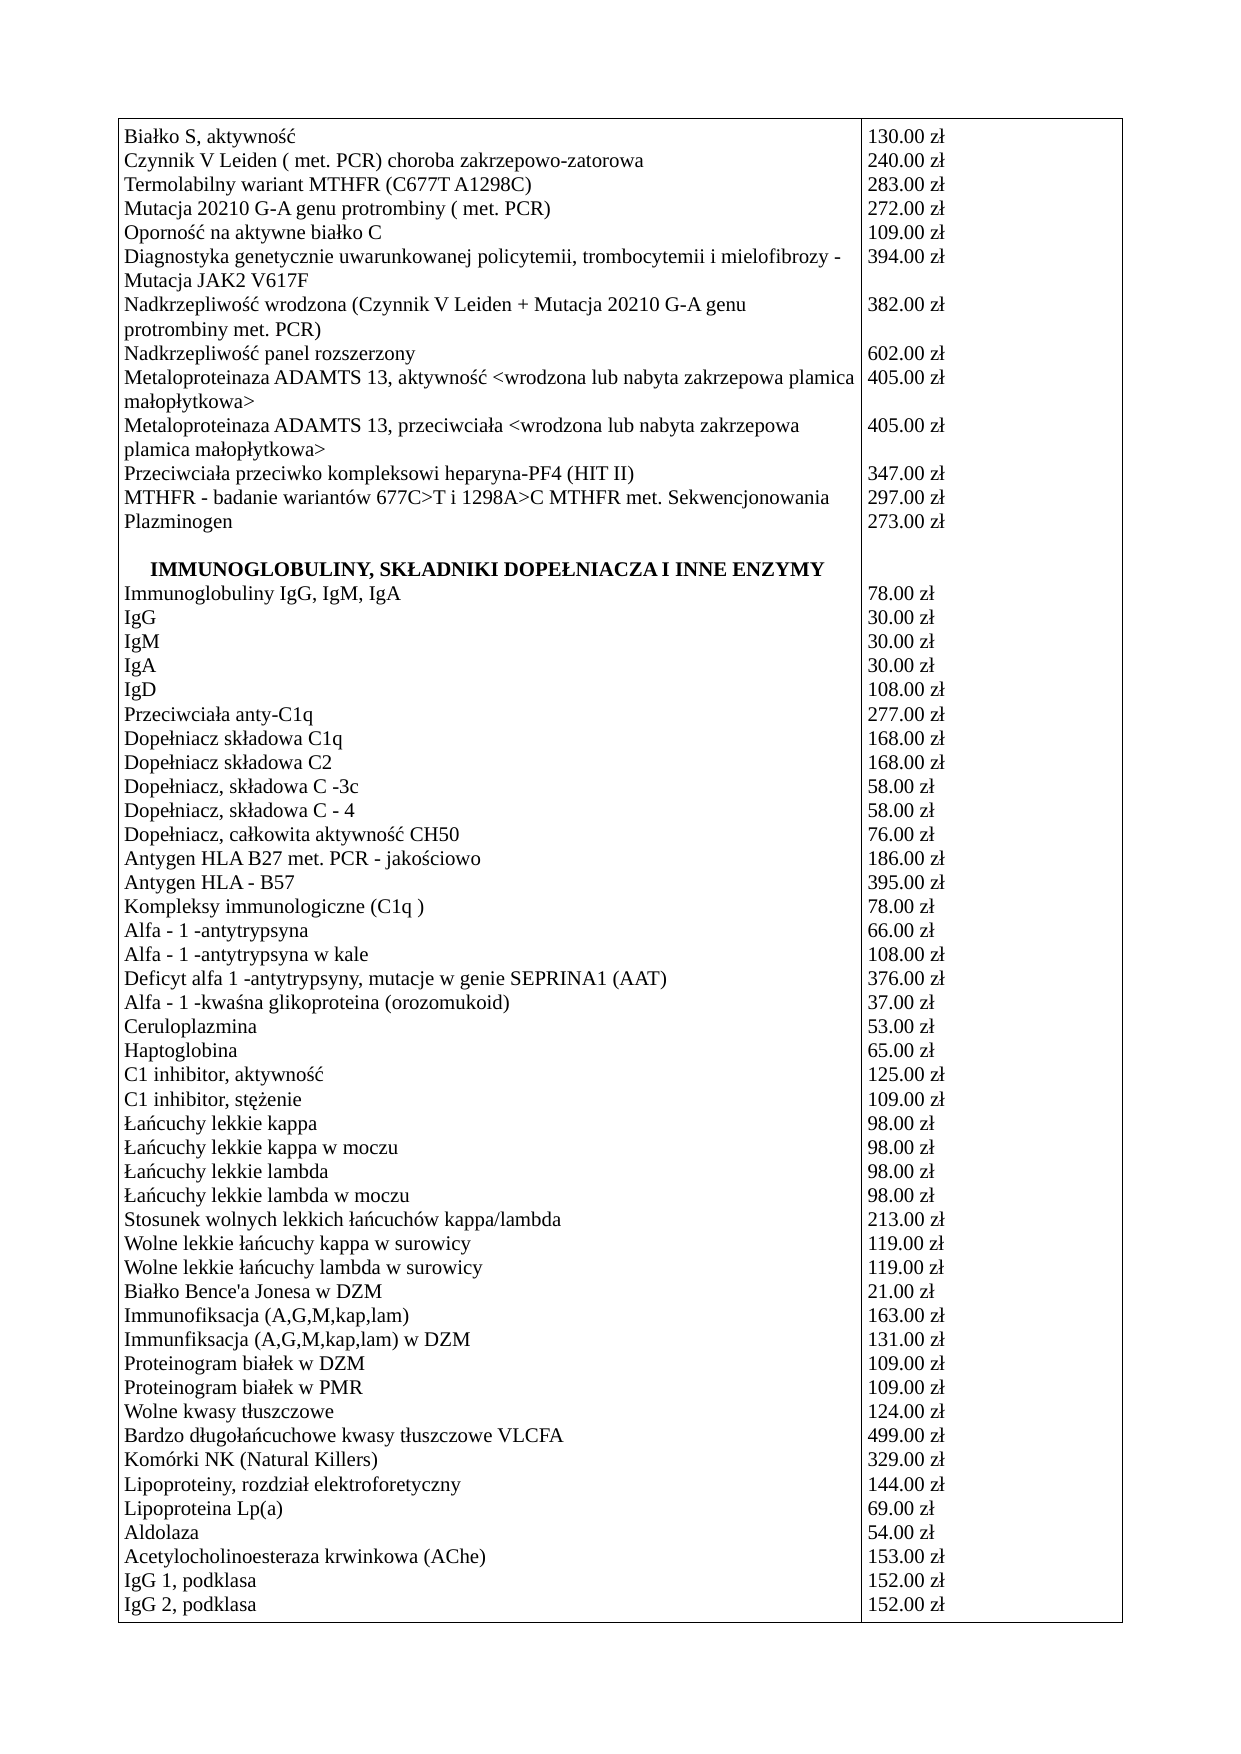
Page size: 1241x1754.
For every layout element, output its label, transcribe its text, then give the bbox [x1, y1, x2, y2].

table_cell 130.00 zł 240.00 zł 283.00 zł 272.00 zł 109.00 zł 394.00 zł 382.00 zł 602.00 zł 405.00 zł 405.00 zł 347.00 zł 297.00 zł 273.00 zł 78.00 zł 30.00 zł 30.00 zł 30.00 zł 108.00 zł 277.00 zł 168.00 zł 168.00 zł 58.00 zł 58.00 zł 76.00 zł 186.00 zł 395.00 zł 78.00 zł 66.00 zł 108.00 zł 376.00 zł 37.00 zł 53.00 zł 65.00 zł 125.00 zł 109.00 zł 98.00 zł 98.00 zł 98.00 zł 98.00 zł 213.00 zł 119.00 zł 119.00 zł 21.00 zł 163.00 zł 131.00 zł 109.00 zł 109.00 zł 124.00 zł 499.00 zł 329.00 zł 144.00 zł 69.00 zł 54.00 zł 153.00 zł 152.00 zł 152.00 zł [862, 119, 1122, 1622]
table_cell Białko S, aktywność Czynnik V Leiden ( met. PCR) choroba zakrzepowo-zatorowa Termolabilny wariant MTHFR (C677T A1298C) Mutacja 20210 G-A genu protrombiny ( met. PCR) Oporność na aktywne białko C Diagnostyka genetycznie uwarunkowanej policytemii, trombocytemii i mielofibrozy - Mutacja JAK2 V617F Nadkrzepliwość wrodzona (Czynnik V Leiden + Mutacja 20210 G-A genu protrombiny met. PCR) Nadkrzepliwość panel rozszerzony Metaloproteinaza ADAMTS 13, aktywność <wrodzona lub nabyta zakrzepowa plamica małopłytkowa> Metaloproteinaza ADAMTS 13, przeciwciała <wrodzona lub nabyta zakrzepowa plamica małopłytkowa> Przeciwciała przeciwko kompleksowi heparyna-PF4 (HIT II) MTHFR - badanie wariantów 677C>T i 1298A>C MTHFR met. Sekwencjonowania Plazminogen IMMUNOGLOBULINY, SKŁADNIKI DOPEŁNIACZA I INNE ENZYMY Immunoglobuliny IgG, IgM, IgA IgG IgM IgA IgD Przeciwciała anty-C1q Dopełniacz składowa C1q Dopełniacz składowa C2 Dopełniacz, składowa C -3c Dopełniacz, składowa C - 4 Dopełniacz, całkowita aktywność CH50 Antygen HLA B27 met. PCR - jakościowo Antygen HLA - B57 Kompleksy immunologiczne (C1q ) Alfa - 1 -antytrypsyna Alfa - 1 -antytrypsyna w kale Deficyt alfa 1 -antytrypsyny, mutacje w genie SEPRINA1 (AAT) Alfa - 1 -kwaśna glikoproteina (orozomukoid) Ceruloplazmina Haptoglobina C1 inhibitor, aktywność C1 inhibitor, stężenie Łańcuchy lekkie kappa Łańcuchy lekkie kappa w moczu Łańcuchy lekkie lambda Łańcuchy lekkie lambda w moczu Stosunek wolnych lekkich łańcuchów kappa/lambda Wolne lekkie łańcuchy kappa w surowicy Wolne lekkie łańcuchy lambda w surowicy Białko Bence'a Jonesa w DZM Immunofiksacja (A,G,M,kap,lam) Immunfiksacja (A,G,M,kap,lam) w DZM Proteinogram białek w DZM Proteinogram białek w PMR Wolne kwasy tłuszczowe Bardzo długołańcuchowe kwasy tłuszczowe VLCFA Komórki NK (Natural Killers) Lipoproteiny, rozdział elektroforetyczny Lipoproteina Lp(a) Aldolaza Acetylocholinoesteraza krwinkowa (AChe) IgG 1, podklasa IgG 2, podklasa [119, 119, 861, 1622]
